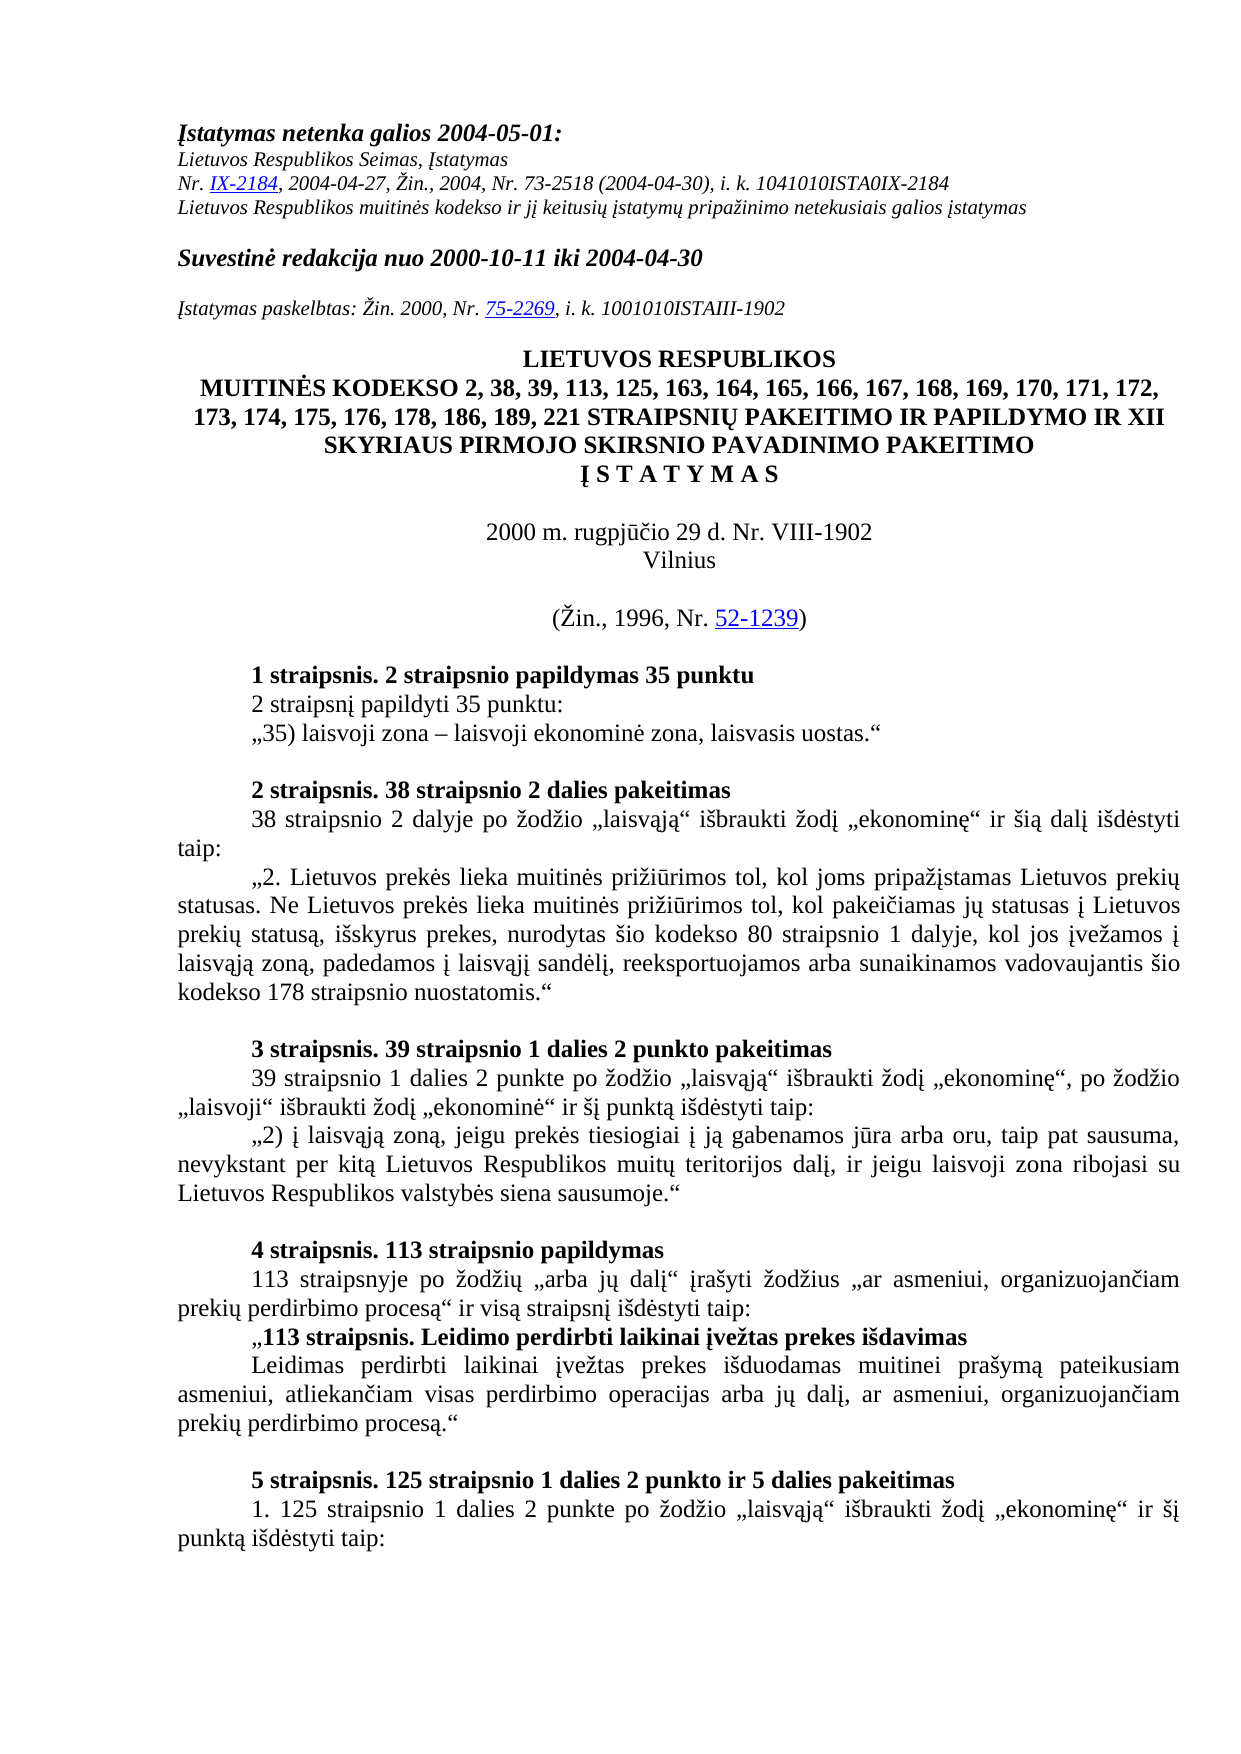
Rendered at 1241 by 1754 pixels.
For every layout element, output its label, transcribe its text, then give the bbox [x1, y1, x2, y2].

text 1. 125 straipsnio 1 dalies 2 punkte po žodžio „laisvąją“ išbraukti žodį „ekonominę“ ir šį punktą išdėstyti taip: [177, 1494, 1181, 1552]
text LIETUVOS RESPUBLIKOS [177, 344, 1181, 373]
text MUITINĖS KODEKSO 2, 38, 39, 113, 125, 163, 164, 165, 166, 167, 168, 169, 170, 171, 172, 173, 174, 175, 176, 178, 186, 189, 221 STRAIPSNIŲ PAKEITIMO IR PAPILDYMO IR XII SKYRIAUS PIRMOJO SKIRSNIO PAVADINIMO PAKEITIMO [177, 373, 1181, 459]
text „2) į laisvąją zoną, jeigu prekės tiesiogiai į ją gabenamos jūra arba oru, taip pat sausuma, nevykstant per kitą Lietuvos Respublikos muitų teritorijos dalį, ir jeigu laisvoji zona ribojasi su Lietuvos Respublikos valstybės siena sausumoje.“ [177, 1120, 1181, 1207]
text 5 straipsnis. 125 straipsnio 1 dalies 2 punkto ir 5 dalies pakeitimas [177, 1465, 1181, 1494]
text Įstatymas netenka galios 2004-05-01: [177, 118, 1181, 147]
text Suvestinė redakcija nuo 2000-10-11 iki 2004-04-30 [177, 243, 1181, 272]
text 4 straipsnis. 113 straipsnio papildymas [177, 1235, 1181, 1264]
text Lietuvos Respublikos Seimas, Įstatymas [177, 147, 1181, 171]
text 2 straipsnį papildyti 35 punktu: [177, 689, 1181, 718]
text Įstatymas paskelbtas: Žin. 2000, Nr. 75-2269, i. k. 1001010ISTAIII-1902 [177, 296, 1181, 320]
text Lietuvos Respublikos muitinės kodekso ir jį keitusių įstatymų pripažinimo netekusiais galios įstatymas [177, 195, 1181, 219]
text Į S T A T Y M A S [177, 459, 1181, 488]
text Nr. IX-2184, 2004-04-27, Žin., 2004, Nr. 73-2518 (2004-04-30), i. k. 1041010ISTA0IX-2184 [177, 171, 1181, 195]
text Leidimas perdirbti laikinai įvežtas prekes išduodamas muitinei prašymą pateikusiam asmeniui, atliekančiam visas perdirbimo operacijas arba jų dalį, ar asmeniui, organizuojančiam prekių perdirbimo procesą.“ [177, 1350, 1181, 1437]
text 3 straipsnis. 39 straipsnio 1 dalies 2 punkto pakeitimas [177, 1034, 1181, 1063]
text Vilnius [177, 545, 1181, 574]
text 113 straipsnyje po žodžių „arba jų dalį“ įrašyti žodžius „ar asmeniui, organizuojančiam prekių perdirbimo procesą“ ir visą straipsnį išdėstyti taip: [177, 1264, 1181, 1322]
text „2. Lietuvos prekės lieka muitinės prižiūrimos tol, kol joms pripažįstamas Lietuvos prekių statusas. Ne Lietuvos prekės lieka muitinės prižiūrimos tol, kol pakeičiamas jų statusas į Lietuvos prekių statusą, išskyrus prekes, nurodytas šio kodekso 80 straipsnio 1 dalyje, kol jos įvežamos į laisvąją zoną, padedamos į laisvąjį sandėlį, reeksportuojamos arba sunaikinamos vadovaujantis šio kodekso 178 straipsnio nuostatomis.“ [177, 862, 1181, 1005]
text (Žin., 1996, Nr. 52-1239) [177, 603, 1181, 632]
text 39 straipsnio 1 dalies 2 punkte po žodžio „laisvąją“ išbraukti žodį „ekonominę“, po žodžio „laisvoji“ išbraukti žodį „ekonominė“ ir šį punktą išdėstyti taip: [177, 1063, 1181, 1120]
text 38 straipsnio 2 dalyje po žodžio „laisvąją“ išbraukti žodį „ekonominę“ ir šią dalį išdėstyti taip: [177, 804, 1181, 862]
text 2 straipsnis. 38 straipsnio 2 dalies pakeitimas [177, 775, 1181, 804]
text „35) laisvoji zona – laisvoji ekonominė zona, laisvasis uostas.“ [177, 718, 1181, 747]
text 2000 m. rugpjūčio 29 d. Nr. VIII-1902 [177, 517, 1181, 545]
text „113 straipsnis. Leidimo perdirbti laikinai įvežtas prekes išdavimas [177, 1322, 1181, 1350]
text 1 straipsnis. 2 straipsnio papildymas 35 punktu [177, 660, 1181, 689]
